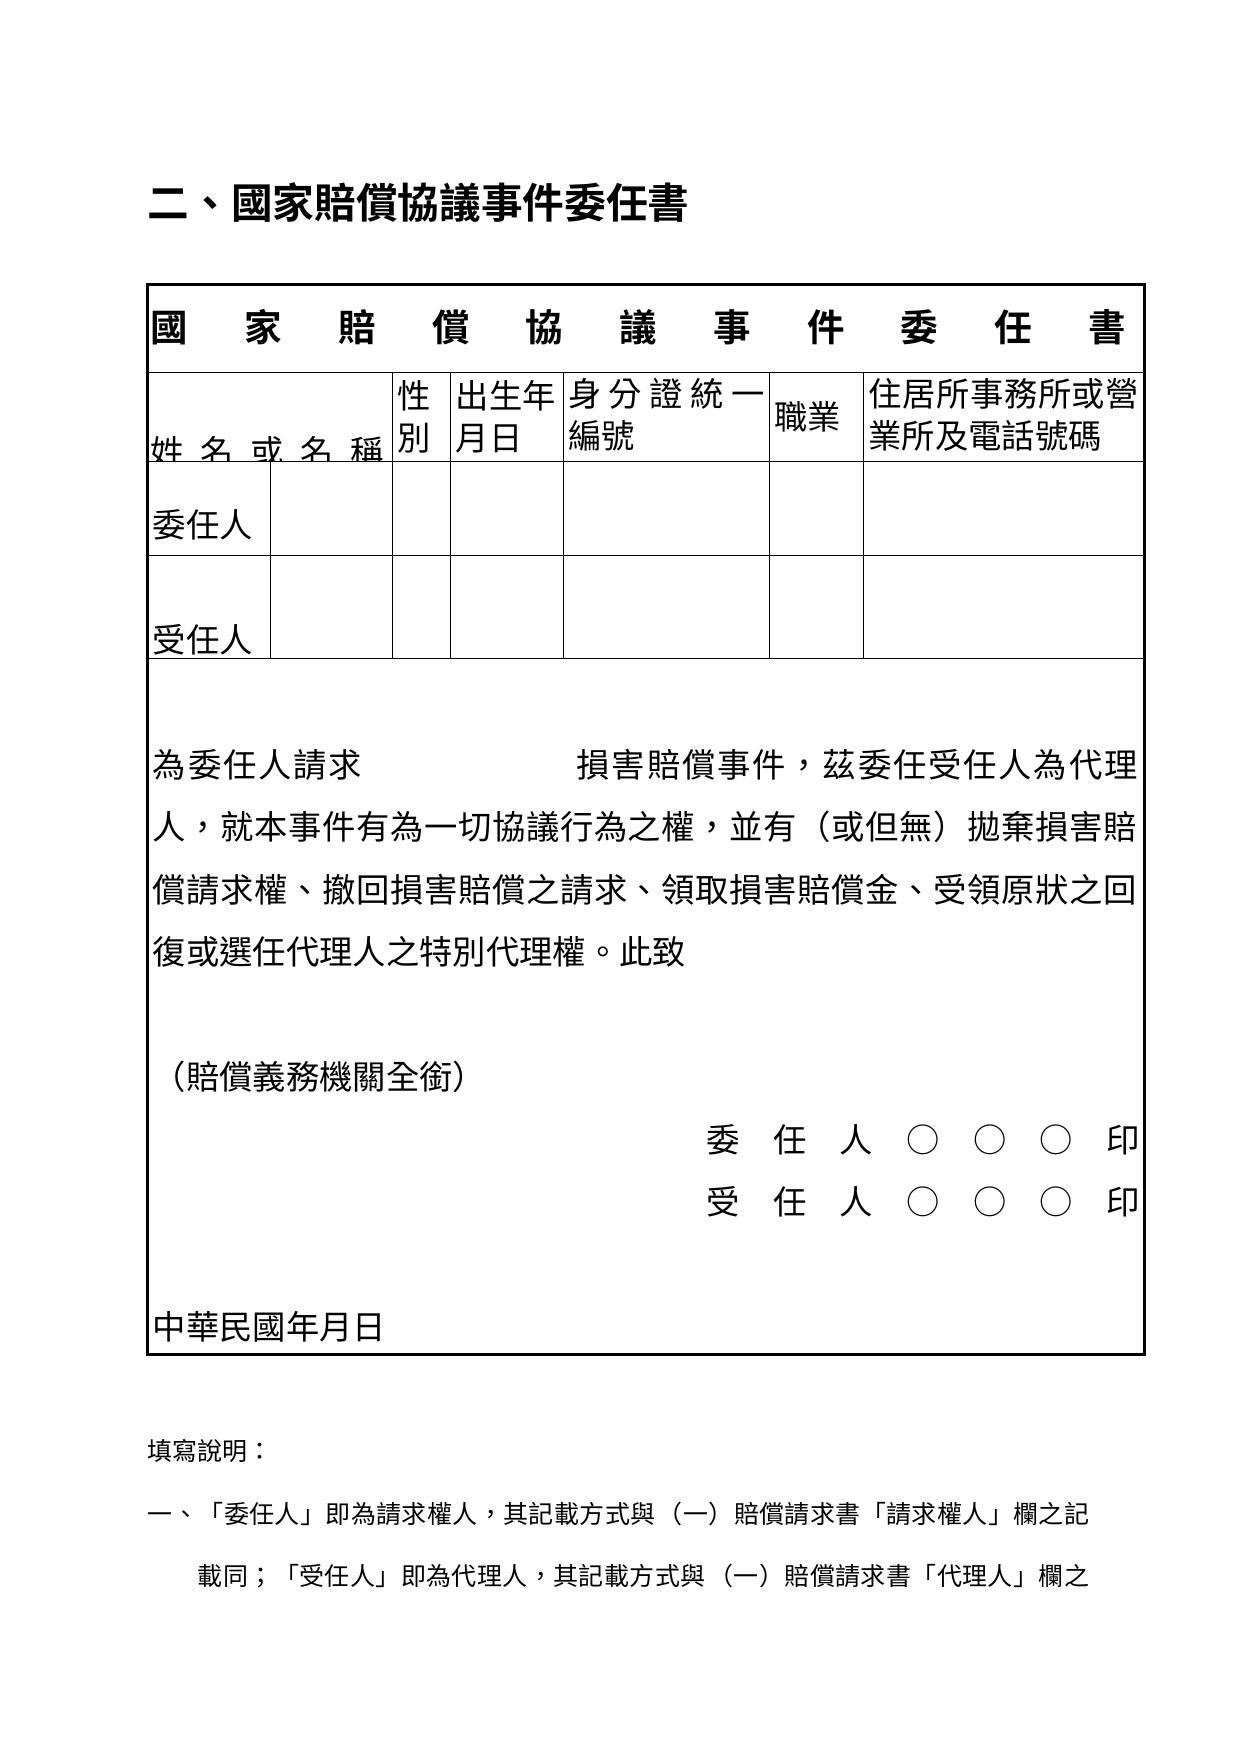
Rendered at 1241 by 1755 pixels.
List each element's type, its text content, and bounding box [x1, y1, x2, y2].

text 填寫說明： [148, 1408, 1090, 1471]
text 一、「委任人」即為請求權人，其記載方式與（一）賠償請求書「請求權人」欄之記載同；「受任人」即為代理人，其記載方式與（一）賠償請求書「代理人」欄之 [148, 1471, 1090, 1596]
table_cell [864, 462, 1143, 555]
text 二、國家賠償協議事件委任書 [148, 158, 1093, 221]
table_cell 住居所事務所或營 業所及電話號碼 或營業所 [864, 373, 1143, 461]
table_cell [271, 462, 392, 555]
table_cell [864, 556, 1143, 658]
table_cell 委任人 [149, 462, 270, 555]
table_cell 姓 名 或 名 稱 [149, 373, 392, 461]
table_cell 性別 [393, 373, 450, 461]
table_cell 職業 [770, 373, 863, 461]
table_cell [451, 556, 563, 658]
table_cell 受任人 [149, 556, 270, 658]
table_cell [770, 462, 863, 555]
table_cell [393, 462, 450, 555]
table_header 國 家 賠 償 協 議 事 件 委 任 書 [149, 286, 1143, 372]
table_cell [770, 556, 863, 658]
table_cell 出生年月日 [451, 373, 563, 461]
table_cell [564, 462, 769, 555]
table_cell 為委任人請求 損害賠償事件，茲委任受任人為代理人，就本事件有為一切協議行為之權，並有（或但無）拋棄損害賠償請求權、撤回損害賠償之請求、領取損害賠償金、受領原狀之回復或選任代理人之特別代理權。此致 （賠償義務機關全銜） 委 任 人 ○ ○ ○ 印 受 任 人 ○ ○ ○ 印 中華民國年月日 [149, 659, 1143, 1353]
table_cell [271, 556, 392, 658]
table_cell [451, 462, 563, 555]
table_cell [393, 556, 450, 658]
table_cell [564, 556, 769, 658]
table_cell 身分證統一編號 統 一 編 號 一 編 號 一編號 [564, 373, 769, 461]
